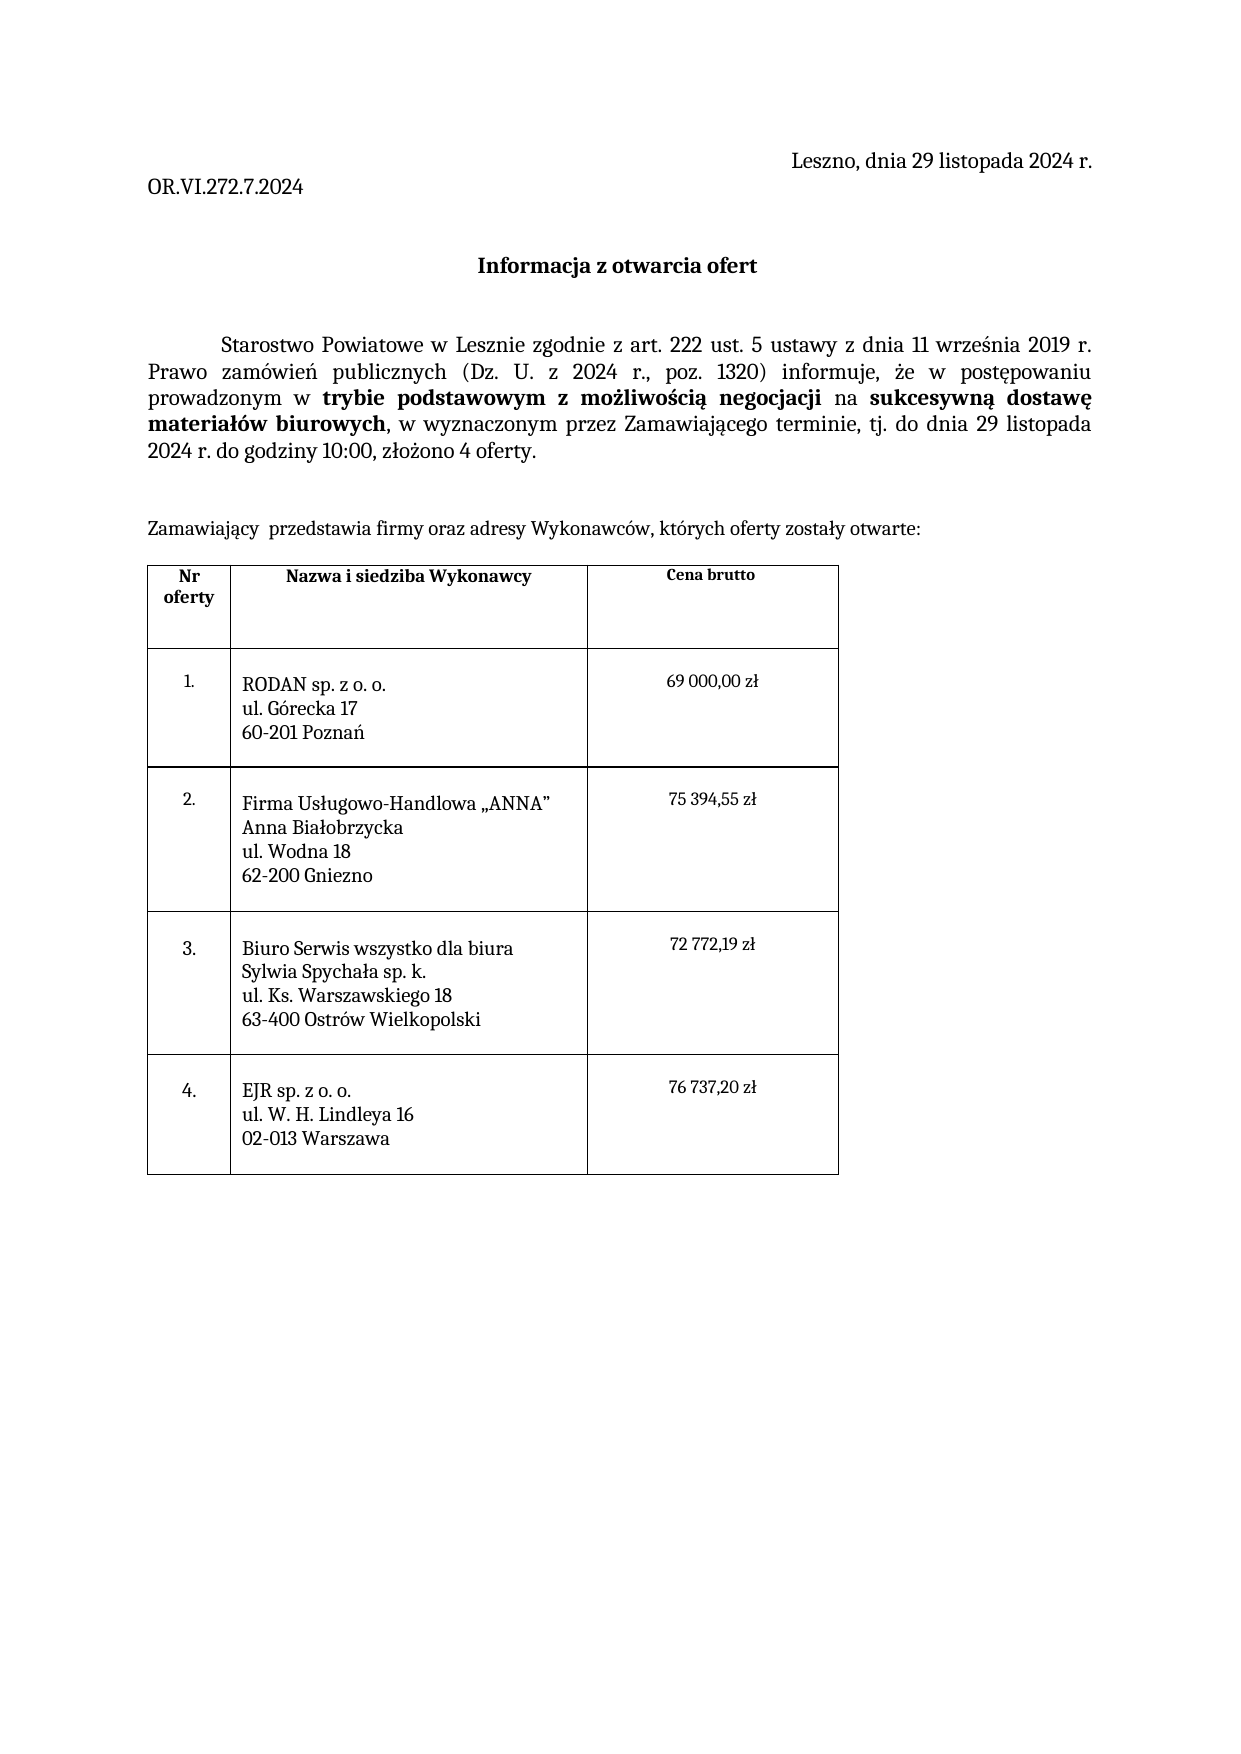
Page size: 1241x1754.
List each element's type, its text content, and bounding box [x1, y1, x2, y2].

table_cell EJR sp. z o. o. ul. W. H. Lindleya 16 02-013 Warszawa [231, 1055, 587, 1174]
table_cell 76 737,20 zł [588, 1055, 838, 1174]
table_header Nr oferty [148, 566, 230, 648]
text Starostwo Powiatowe w Lesznie zgodnie z art. 222 ust. 5 ustawy z dnia 11 września 2019 r. Prawo zamówień publicznych (Dz. U. z 2024 r., poz. 1320) informuje, że w postępowaniu prowadzonym w trybie podstawowym z możliwością negocjacji na sukcesywną dostawę materiałów biurowych, w wyznaczonym przez Zamawiającego terminie, tj. do dnia 29 listopada 2024 r. do godziny 10:00, złożono 4 oferty. [148, 332, 1093, 464]
text OR.VI.272.7.2024 [148, 174, 1093, 200]
table_cell Firma Usługowo-Handlowa „ANNA” Anna Białobrzycka ul. Wodna 18 62-200 Gniezno [231, 768, 587, 911]
table_cell 69 000,00 zł [588, 649, 838, 766]
table_cell 2. [148, 768, 230, 911]
text Informacja z otwarcia ofert [148, 253, 1093, 279]
table_header Cena brutto [588, 566, 838, 648]
table_cell 3. [148, 912, 230, 1053]
table_header Nazwa i siedziba Wykonawcy [231, 566, 587, 648]
table_cell Biuro Serwis wszystko dla biura Sylwia Spychała sp. k. ul. Ks. Warszawskiego 18 63-400 Ostrów Wielkopolski [231, 912, 587, 1053]
table_cell 75 394,55 zł [588, 768, 838, 911]
text Leszno, dnia 29 listopada 2024 r. [579, 148, 1093, 174]
text Zamawiający przedstawia firmy oraz adresy Wykonawców, których oferty zostały otwarte: [148, 517, 1093, 541]
table_cell 72 772,19 zł [588, 912, 838, 1053]
table_cell RODAN sp. z o. o. ul. Górecka 17 60-201 Poznań [231, 649, 587, 766]
table_cell 4. [148, 1055, 230, 1174]
table_cell 1. [148, 649, 230, 766]
